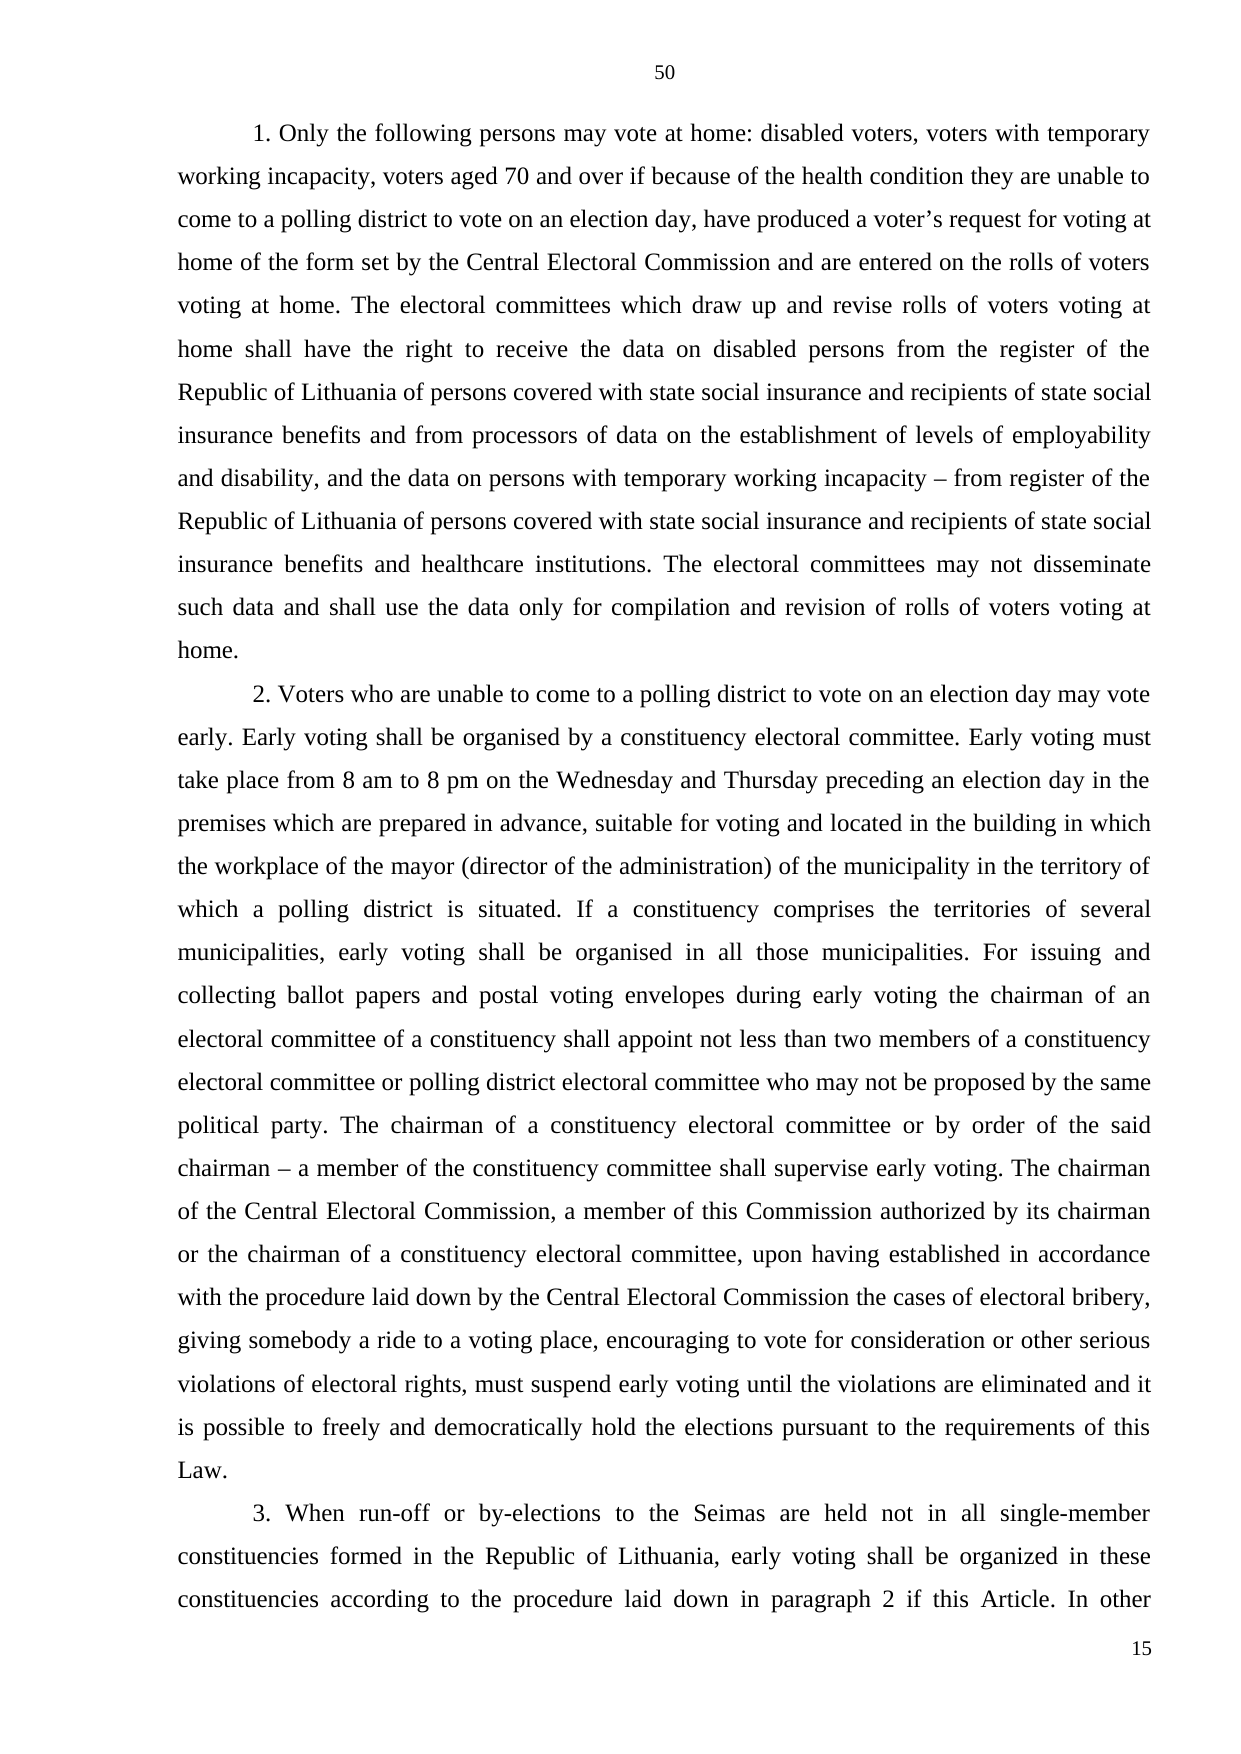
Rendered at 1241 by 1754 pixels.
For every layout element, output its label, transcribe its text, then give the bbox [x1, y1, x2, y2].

text 1. Only the following persons may vote at home: disabled voters, voters with temporary working incapacity, voters aged 70 and over if because of the health condition they are unable to come to a polling district to vote on an election day, have produced a voter’s request for voting at home of the form set by the Central Electoral Commission and are entered on the rolls of voters voting at home. The electoral committees which draw up and revise rolls of voters voting at home shall have the right to receive the data on disabled persons from the register of the Republic of Lithuania of persons covered with state social insurance and recipients of state social insurance benefits and from processors of data on the establishment of levels of employability and disability, and the data on persons with temporary working incapacity – from register of the Republic of Lithuania of persons covered with state social insurance and recipients of state social insurance benefits and healthcare institutions. The electoral committees may not disseminate such data and shall use the data only for compilation and revision of rolls of voters voting at home. [177, 118, 1152, 664]
text 2. Voters who are unable to come to a polling district to vote on an election day may vote early. Early voting shall be organised by a constituency electoral committee. Early voting must take place from 8 am to 8 pm on the Wednesday and Thursday preceding an election day in the premises which are prepared in advance, suitable for voting and located in the building in which the workplace of the mayor (director of the administration) of the municipality in the territory of which a polling district is situated. If a constituency comprises the territories of several municipalities, early voting shall be organised in all those municipalities. For issuing and collecting ballot papers and postal voting envelopes during early voting the chairman of an electoral committee of a constituency shall appoint not less than two members of a constituency electoral committee or polling district electoral committee who may not be proposed by the same political party. The chairman of a constituency electoral committee or by order of the said chairman – a member of the constituency committee shall supervise early voting. The chairman of the Central Electoral Commission, a member of this Commission authorized by its chairman or the chairman of a constituency electoral committee, upon having established in accordance with the procedure laid down by the Central Electoral Commission the cases of electoral bribery, giving somebody a ride to a voting place, encouraging to vote for consideration or other serious violations of electoral rights, must suspend early voting until the violations are eliminated and it is possible to freely and democratically hold the elections pursuant to the requirements of this Law. [177, 679, 1152, 1484]
text 3. When run-off or by-elections to the Seimas are held not in all single-member constituencies formed in the Republic of Lithuania, early voting shall be organized in these constituencies according to the procedure laid down in paragraph 2 if this Article. In other [177, 1498, 1152, 1613]
